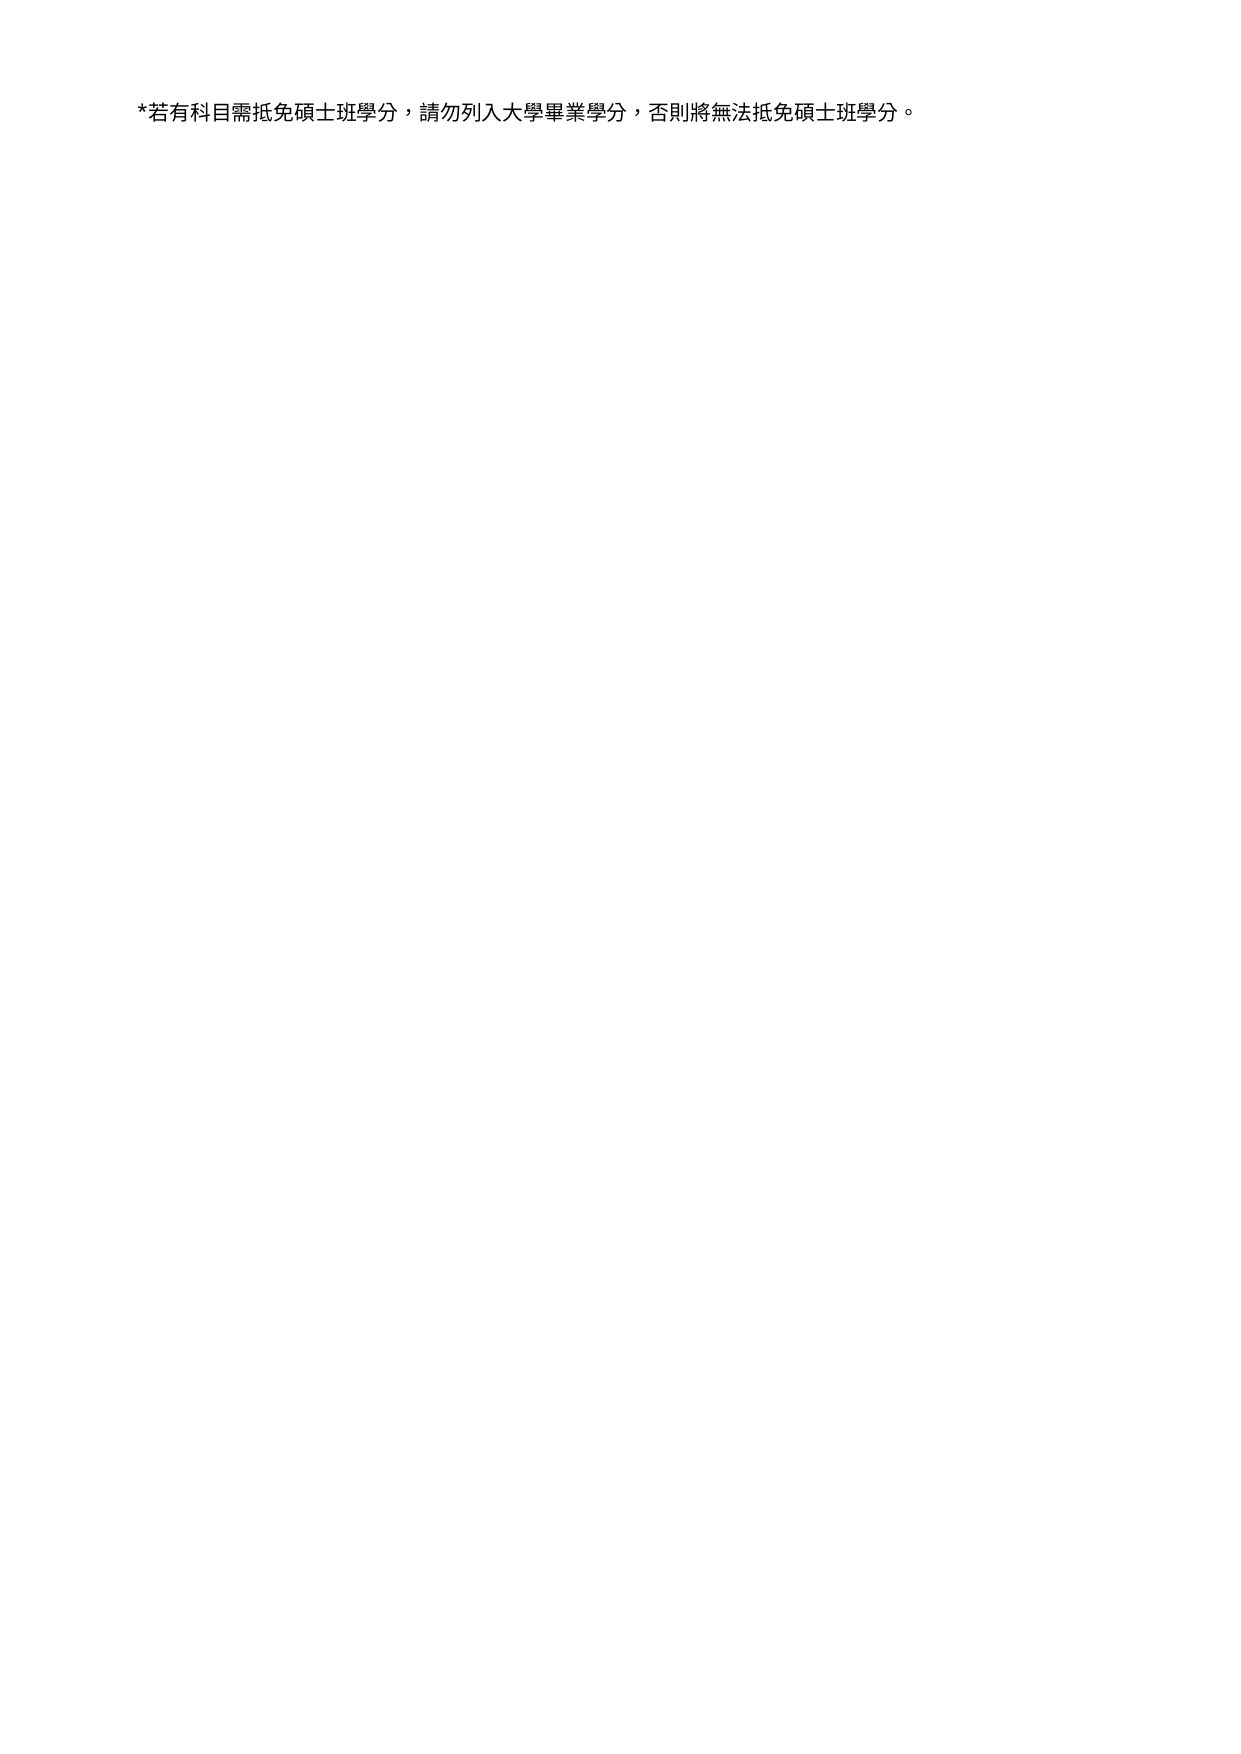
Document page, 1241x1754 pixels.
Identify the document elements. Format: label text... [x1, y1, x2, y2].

text *若有科目需抵免碩士班學分，請勿列入大學畢業學分，否則將無法抵免碩士班學分。 [136, 70, 1104, 132]
